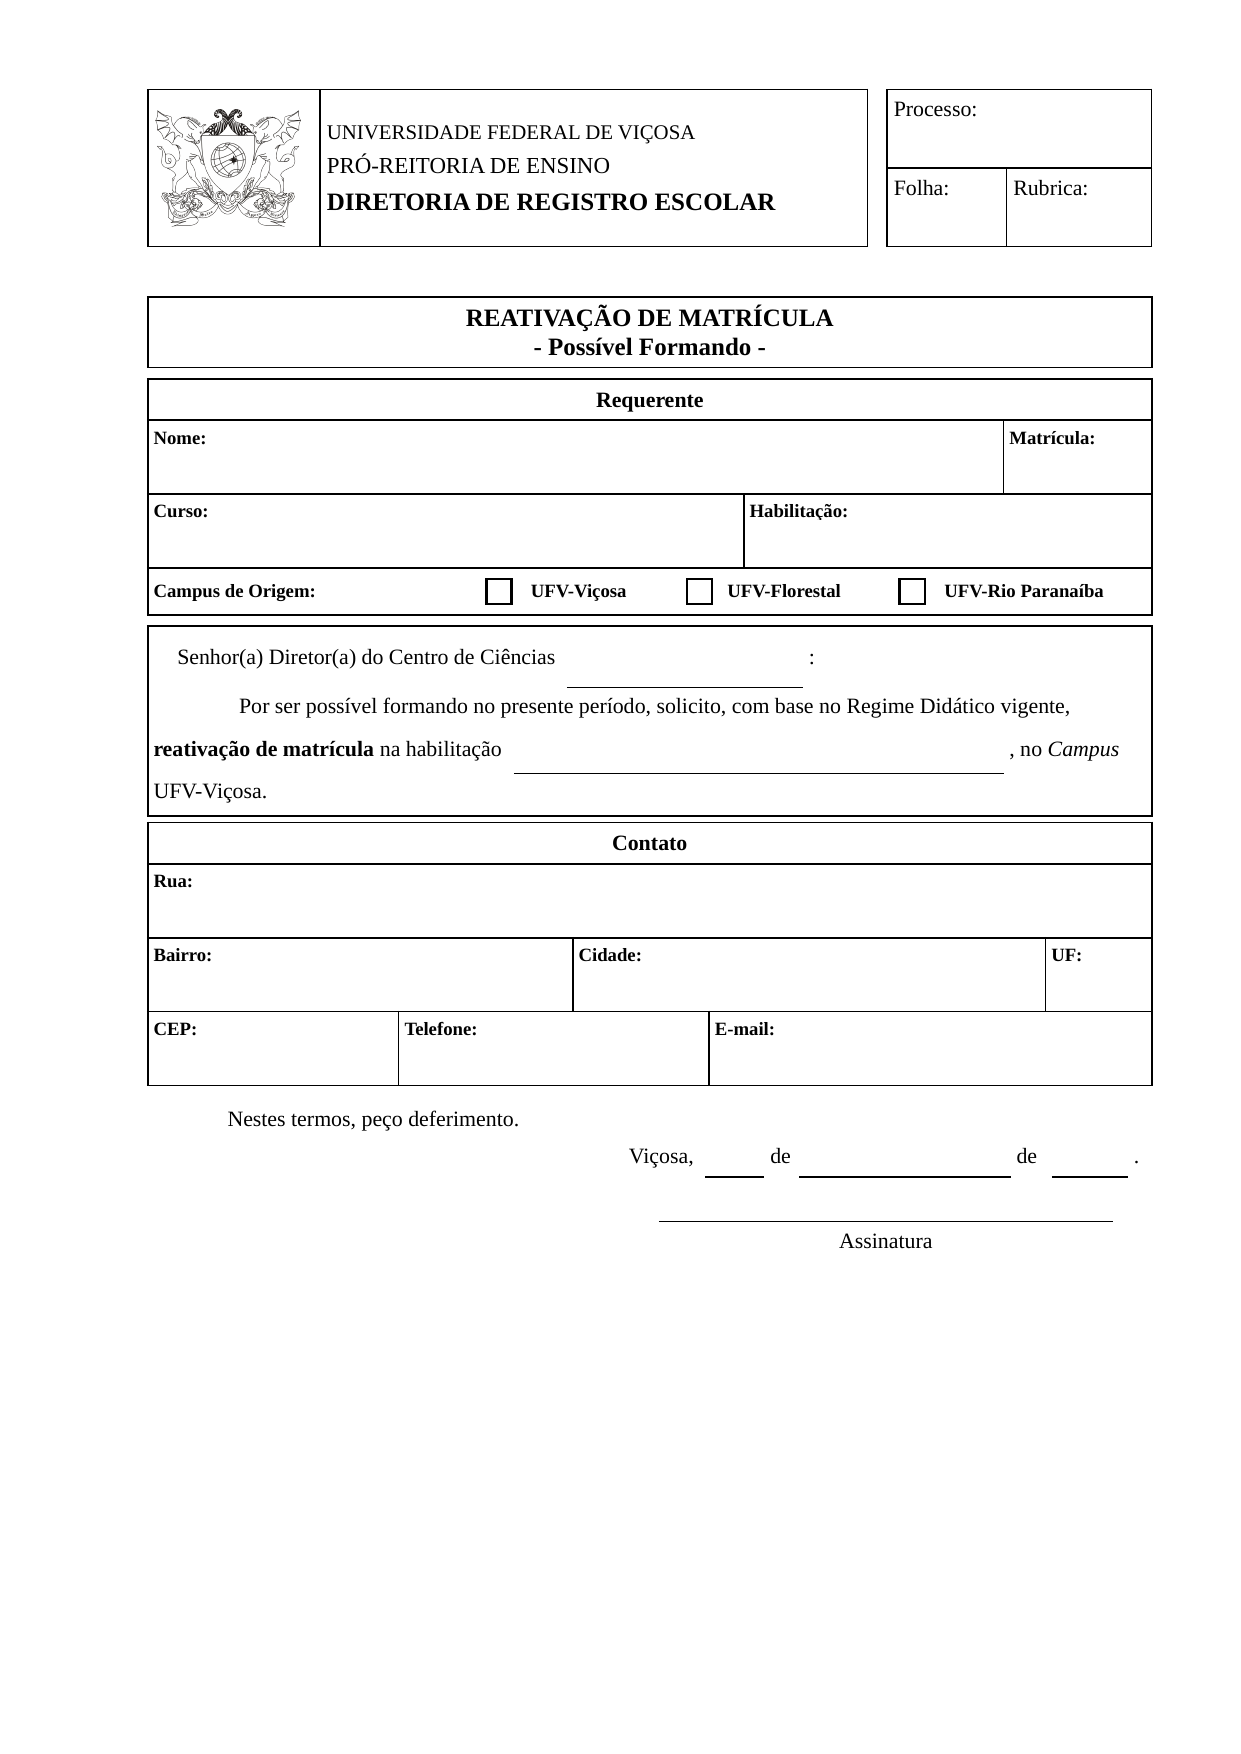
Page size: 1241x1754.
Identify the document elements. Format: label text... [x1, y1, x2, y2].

table_header [1052, 1101, 1152, 1137]
table_cell [478, 569, 525, 614]
table_cell Cidade: [574, 939, 1045, 969]
table_cell [705, 1137, 764, 1176]
table_cell [149, 969, 572, 1011]
table_cell , no Campus [1004, 730, 1151, 772]
table_cell Assinatura [659, 1222, 1112, 1266]
table_cell [149, 1043, 398, 1084]
table_cell UF: [1046, 939, 1151, 969]
table_cell Rua: [149, 865, 1151, 895]
table_cell Bairro: [149, 939, 572, 969]
table_header Senhor(a) Diretor(a) do Centro de Ciências [149, 627, 567, 687]
table_cell [149, 895, 1151, 937]
table_cell [1046, 969, 1151, 1011]
table_cell [149, 452, 1003, 493]
table_cell [799, 1137, 1011, 1176]
table_cell [891, 569, 938, 614]
picture [154, 109, 302, 227]
table_cell [1004, 452, 1151, 493]
table_header : [803, 627, 1151, 687]
table_header [705, 1101, 764, 1137]
table_cell [710, 1043, 1151, 1084]
table_cell [1113, 1221, 1152, 1266]
table_cell UFV-Rio Paranaíba [938, 569, 1151, 614]
table_cell Por ser possível formando no presente período, solicito, com base no Regime Didático vigente, [149, 687, 1151, 730]
table_cell [659, 1176, 1112, 1221]
table_cell reativação de matrícula na habilitação [149, 730, 514, 772]
table_cell [149, 526, 743, 567]
table_header Requerente [149, 380, 1151, 419]
table_cell [679, 569, 721, 614]
table_header Contato [149, 823, 1151, 863]
table_header [799, 1101, 1011, 1137]
table_cell Matrícula: [1004, 421, 1151, 452]
table_header Nestes termos, peço deferimento. [148, 1101, 623, 1137]
table_cell Habilitação: [745, 495, 1151, 526]
table_cell [399, 1043, 708, 1084]
table_header REATIVAÇÃO DE MATRÍCULA - Possível Formando - [149, 298, 1151, 367]
table_cell UFV-Florestal [721, 569, 891, 614]
table_cell [514, 730, 1003, 772]
table_cell [745, 526, 1151, 567]
table_cell Curso: [149, 495, 743, 526]
table_header [1011, 1101, 1052, 1137]
table_cell Campus de Origem: [149, 569, 478, 614]
table_cell Viçosa, [623, 1137, 705, 1176]
table_cell [574, 969, 1045, 1011]
table_cell . [1128, 1137, 1152, 1176]
table_cell [148, 1176, 659, 1221]
table_header [764, 1101, 799, 1137]
table_cell Nome: [149, 421, 1003, 452]
table_cell CEP: [149, 1012, 398, 1043]
table_cell de [764, 1137, 799, 1176]
table_cell E-mail: [710, 1012, 1151, 1043]
table_cell [148, 1137, 623, 1176]
table_header [567, 627, 803, 687]
table_cell [1113, 1176, 1152, 1221]
table_cell [1052, 1137, 1128, 1176]
table_cell UFV-Viçosa [525, 569, 679, 614]
table_header [623, 1101, 705, 1137]
table_cell UFV-Viçosa. [149, 773, 1151, 815]
table_cell [148, 1221, 659, 1266]
table_cell Telefone: [399, 1012, 708, 1043]
table_cell de [1011, 1137, 1052, 1176]
